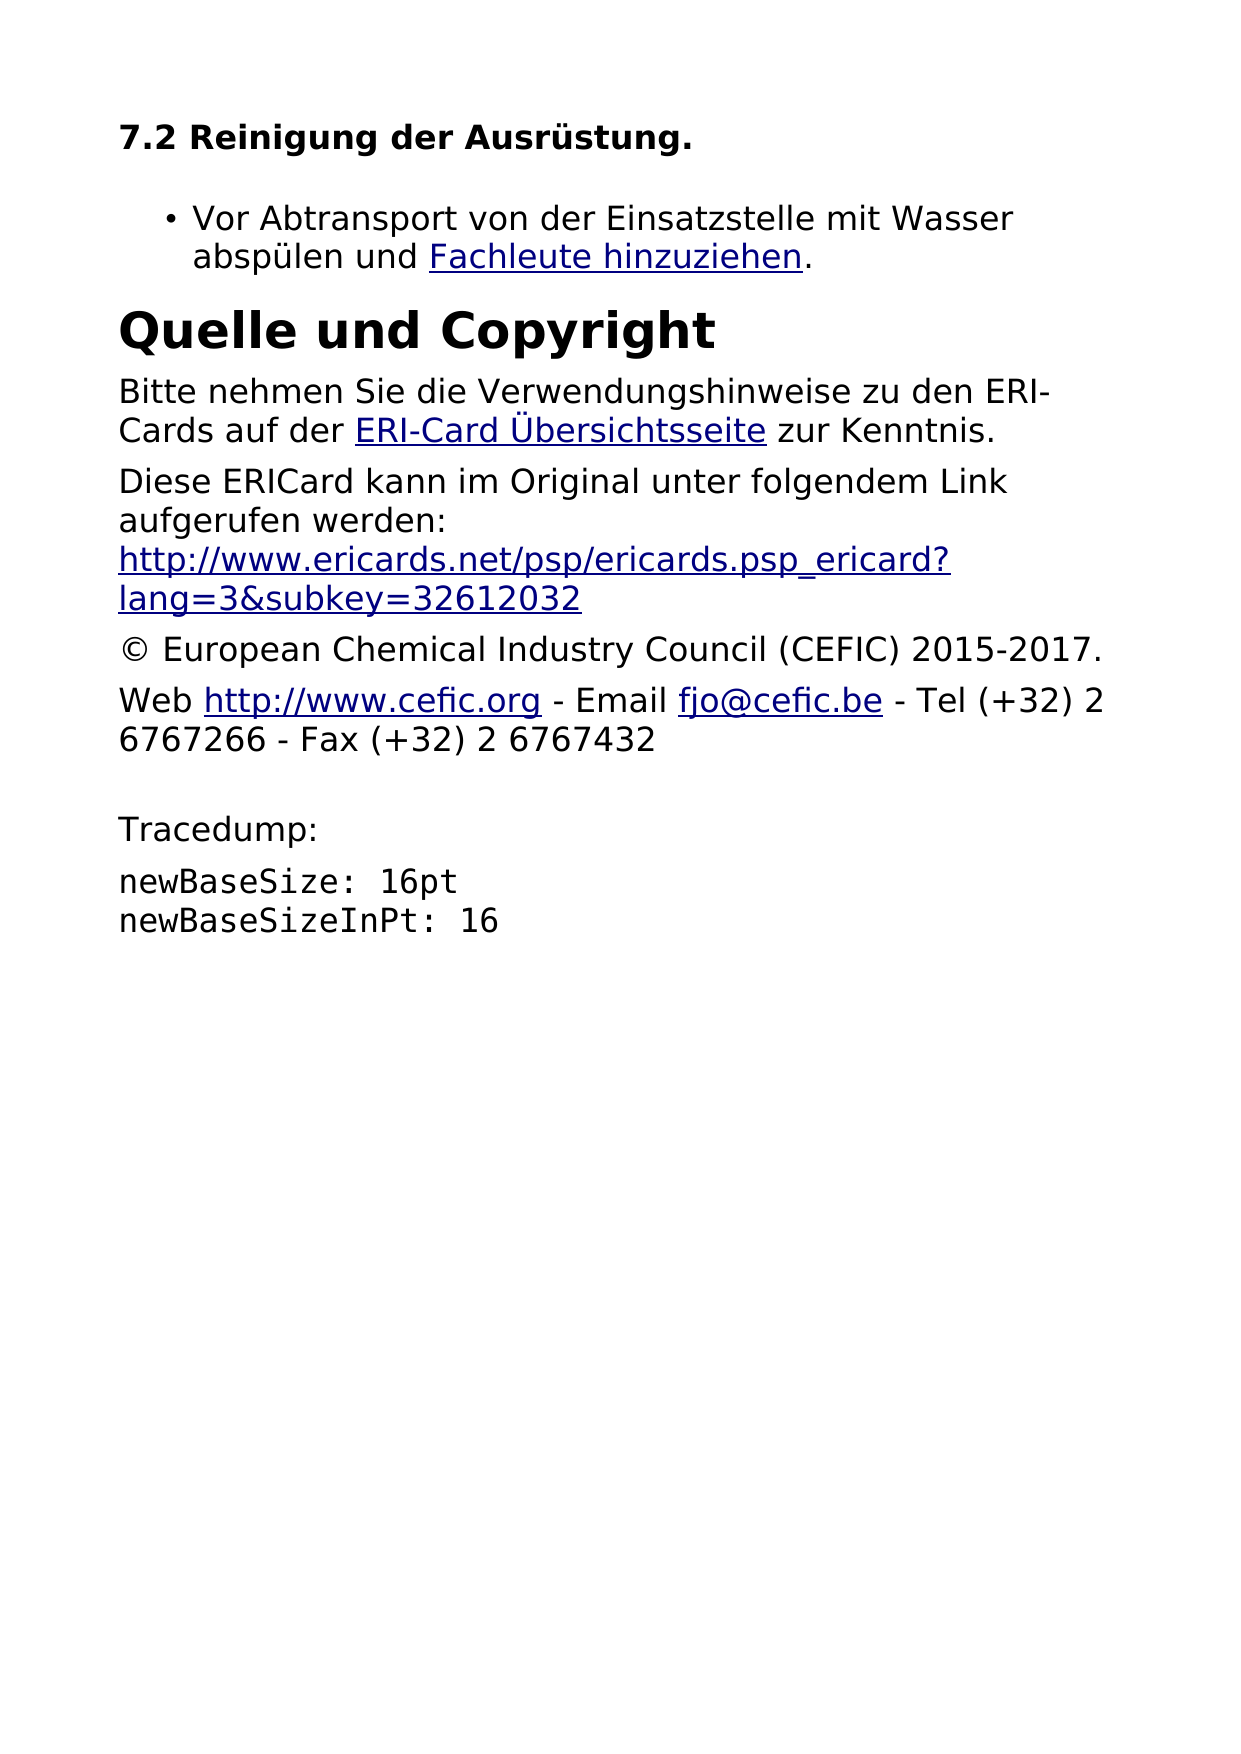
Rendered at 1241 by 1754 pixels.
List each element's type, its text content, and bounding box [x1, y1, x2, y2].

text Diese ERICard kann im Original unter folgendem Link aufgerufen werden: http://www.ericards.net/psp/ericards.psp_ericard?lang=3&subkey=32612032 [118, 463, 1122, 618]
text Web http://www.cefic.org - Email fjo@cefic.be - Tel (+32) 2 6767266 - Fax (+32) 2 6767432 [118, 682, 1122, 759]
subtitle 7.2 Reinigung der Ausrüstung. [118, 118, 1122, 157]
text newBaseSize: 16pt newBaseSizeInPt: 16 [118, 862, 1122, 940]
subtitle Quelle und Copyright [118, 302, 1122, 360]
text © European Chemical Industry Council (CEFIC) 2015-2017. [118, 631, 1122, 669]
list Vor Abtransport von der Einsatzstelle mit Wasser abspülen und Fachleute hinzuziehen. [177, 199, 1122, 277]
text Bitte nehmen Sie die Verwendungshinweise zu den ERI-Cards auf der ERI-Card Übersichtsseite zur Kenntnis. [118, 372, 1122, 450]
text Tracedump: [118, 772, 1122, 850]
